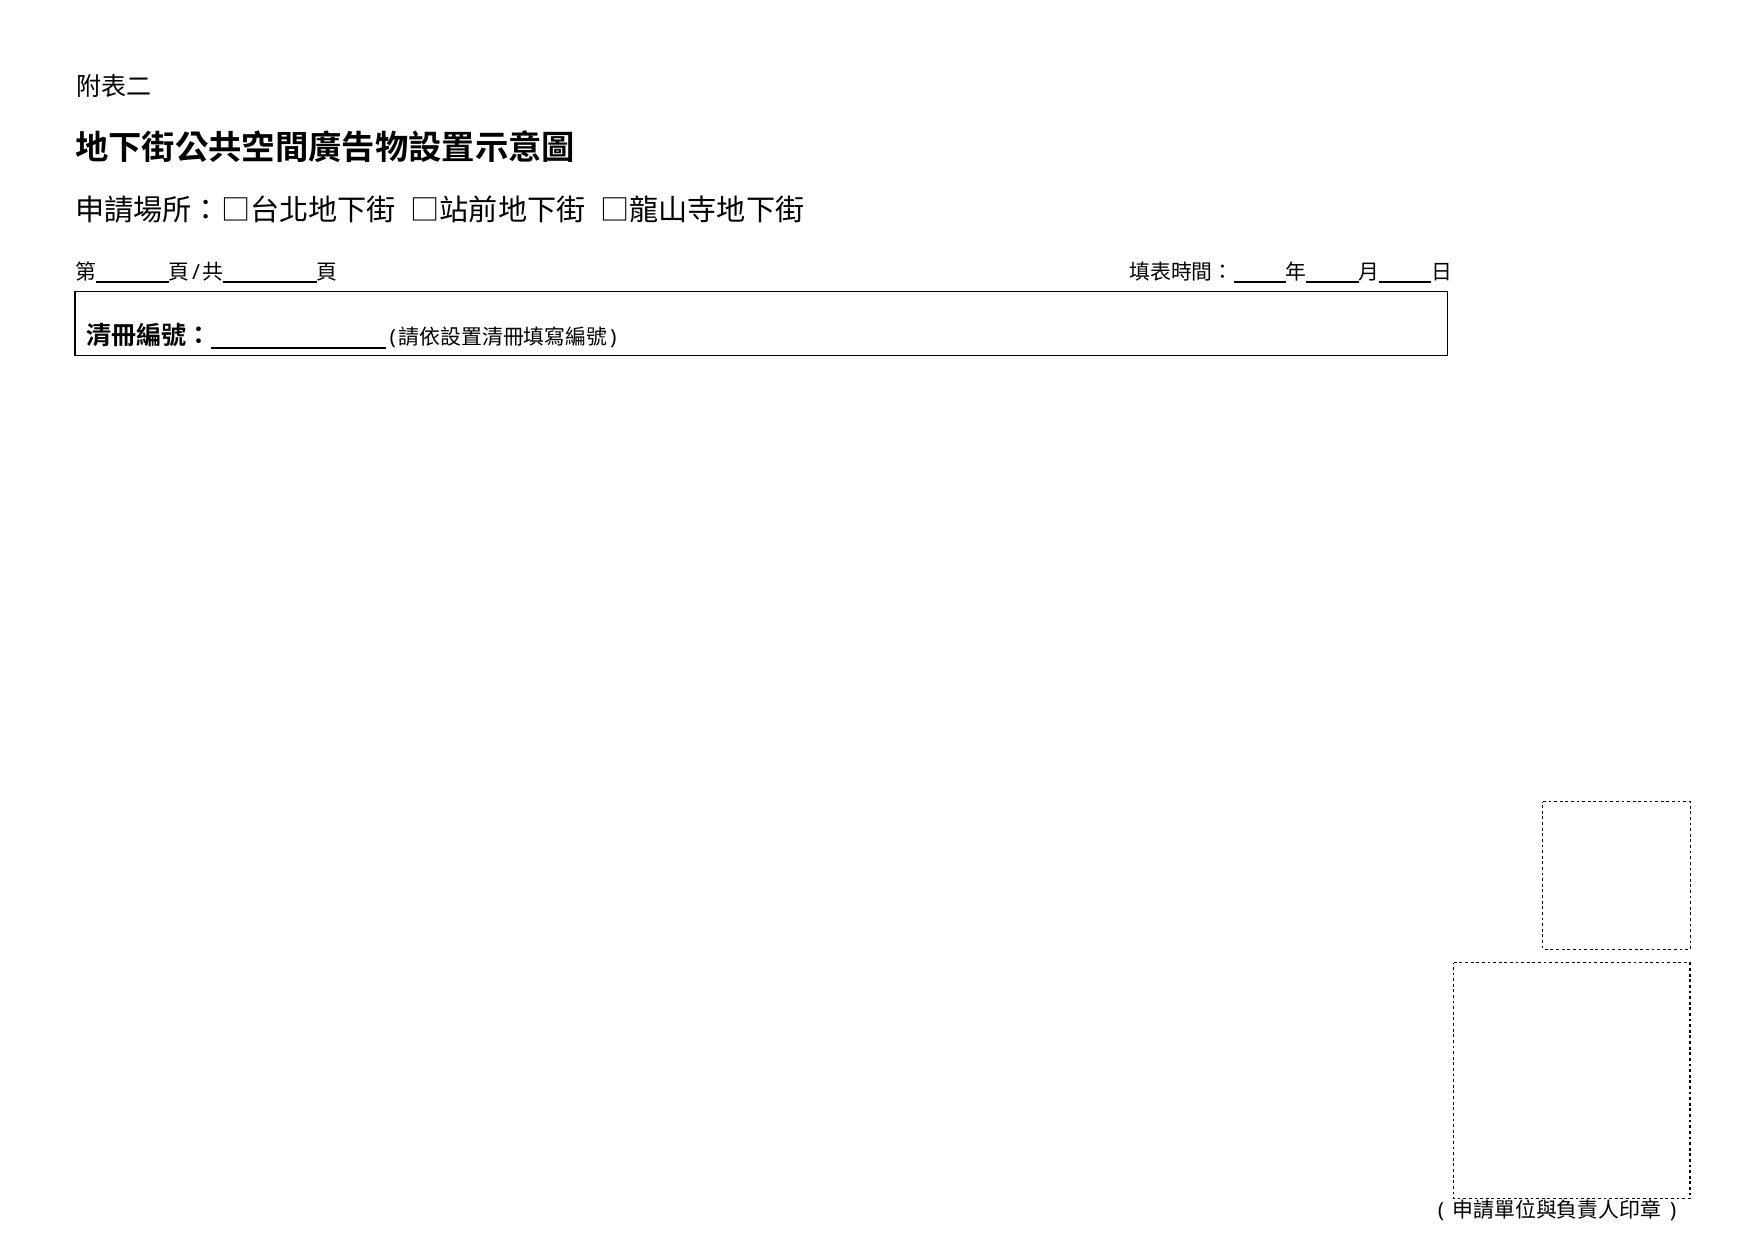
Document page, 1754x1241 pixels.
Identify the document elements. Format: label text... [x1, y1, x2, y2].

text 附表二 [76, 67, 177, 103]
text 申請場所：□台北地下街 □站前地下街 □龍山寺地下街 [75, 166, 1679, 229]
table_header 清冊編號： (請依設置清冊填寫編號) [76, 292, 1447, 355]
text 第 頁/共 頁 填表時間： 年 月 日 [75, 229, 1679, 291]
text 地下街公共空間廣告物設置示意圖 [61, 59, 1679, 166]
